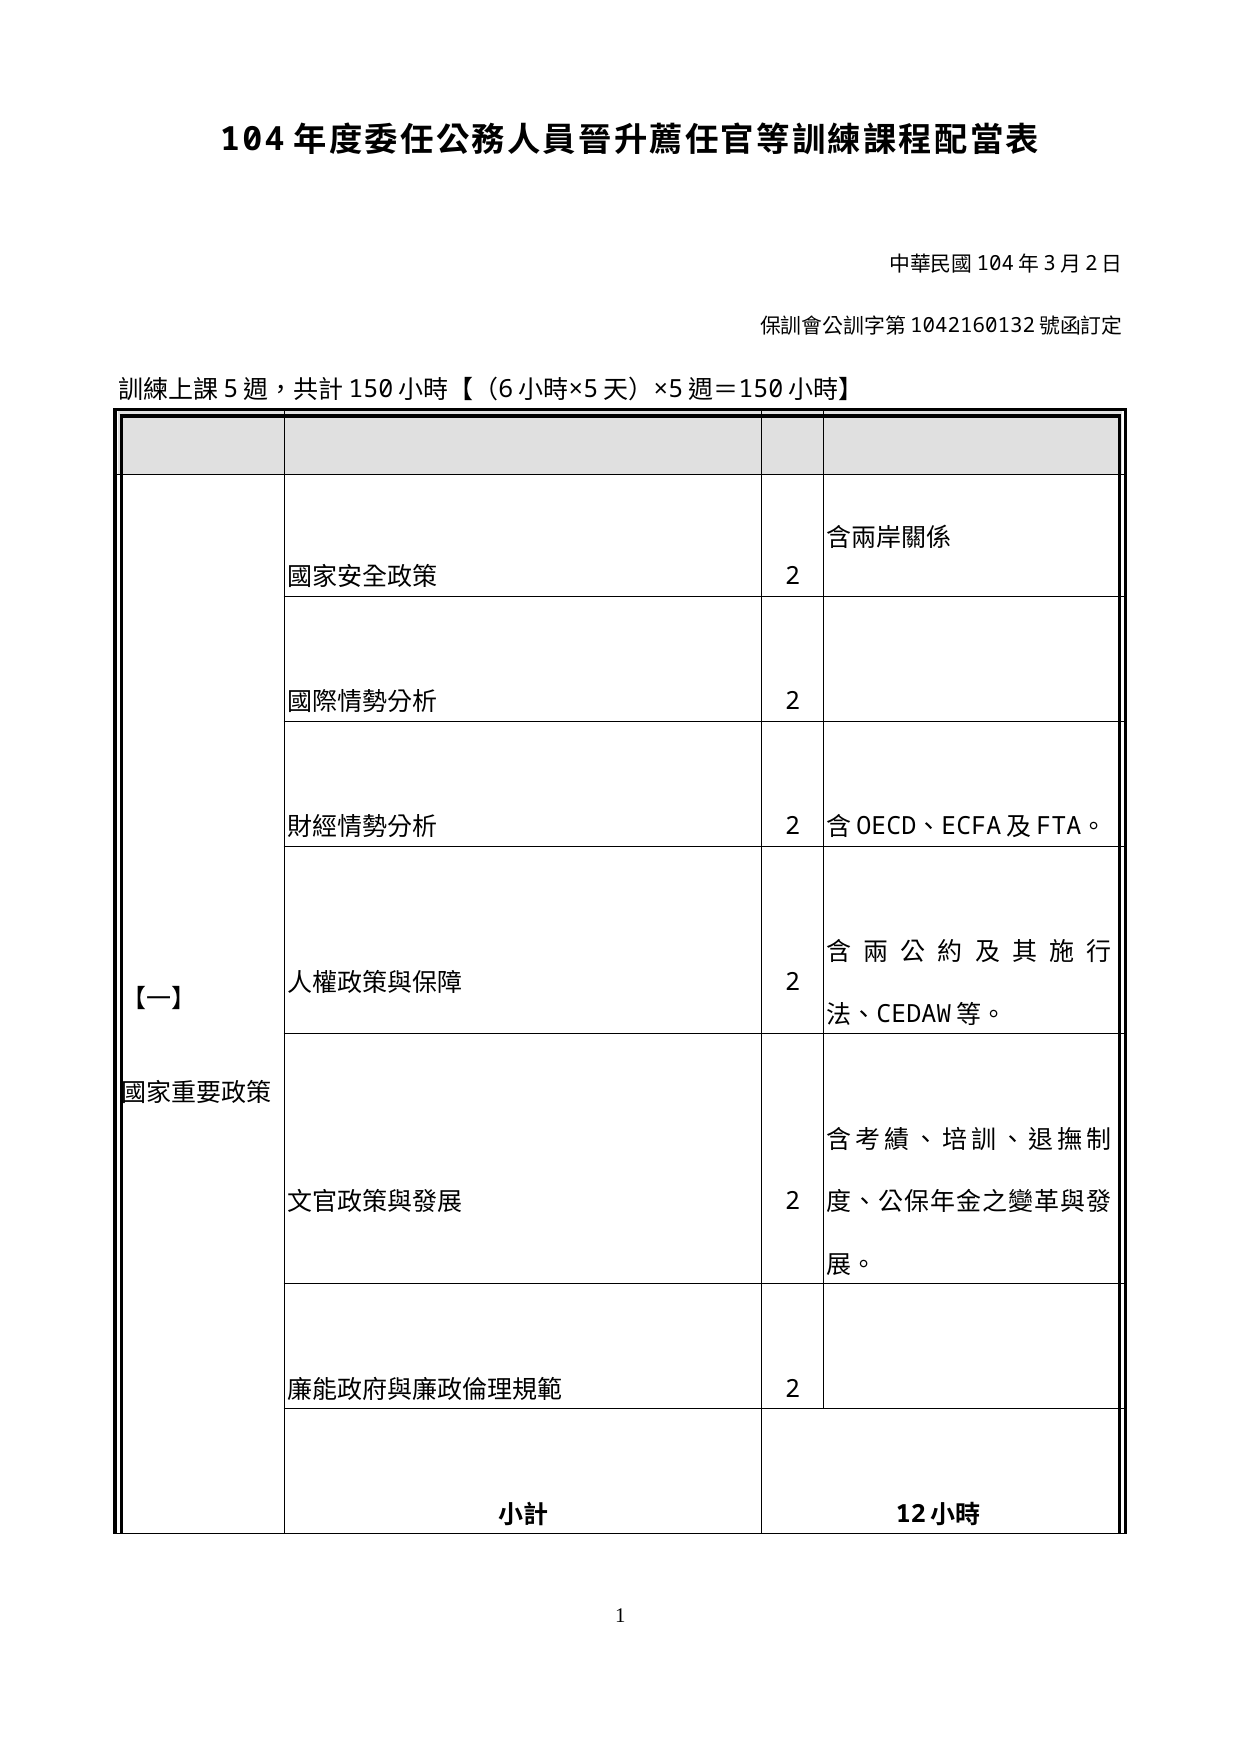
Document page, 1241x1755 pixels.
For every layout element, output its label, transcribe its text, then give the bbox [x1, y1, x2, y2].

table_cell 2 [762, 597, 823, 721]
table_cell 含兩岸關係 [824, 475, 1118, 596]
table_cell 2 [762, 847, 823, 1033]
table_cell 文官政策與發展 [285, 1034, 761, 1283]
table_header 科目名稱 [285, 418, 761, 474]
table_cell 12小時 [762, 1409, 1118, 1533]
text 中華民國104年3月2日 [118, 221, 1122, 283]
table_cell 【一】 國家重要政策 [123, 475, 284, 1533]
table_cell 2 [762, 1284, 823, 1408]
table_header 課 程 單 元 [123, 418, 284, 474]
table_cell 廉能政府與廉政倫理規範 [285, 1284, 761, 1408]
table_cell 含考績、培訓、退撫制度、公保年金之變革與發展。 [824, 1034, 1118, 1283]
table_cell 含兩公約及其施行法、CEDAW等。 [824, 847, 1118, 1033]
table_cell 人權政策與保障 [285, 847, 761, 1033]
text 保訓會公訓字第1042160132號函訂定 [118, 283, 1122, 346]
table_cell 國家安全政策 [285, 475, 761, 596]
table_cell 2 [762, 722, 823, 846]
table_cell [824, 1284, 1118, 1408]
table_header 備 註 [824, 418, 1118, 474]
table_cell 2 [762, 1034, 823, 1283]
table_cell 2 [762, 475, 823, 596]
table_cell 財經情勢分析 [285, 722, 761, 846]
text 訓練上課5週，共計150小時【（6小時×5天）×5週＝150小時】 [118, 346, 1122, 408]
table_cell 小計 [285, 1409, 761, 1533]
table_cell 國際情勢分析 [285, 597, 761, 721]
table_header 課 程 單 元 [118, 411, 284, 474]
table_cell 含OECD、ECFA及FTA。 [824, 722, 1118, 846]
table_header 時數 [762, 418, 823, 474]
table_cell [824, 597, 1118, 721]
text 104年度委任公務人員晉升薦任官等訓練課程配當表 [137, 96, 1122, 158]
table_header 備 註 [824, 411, 1122, 474]
